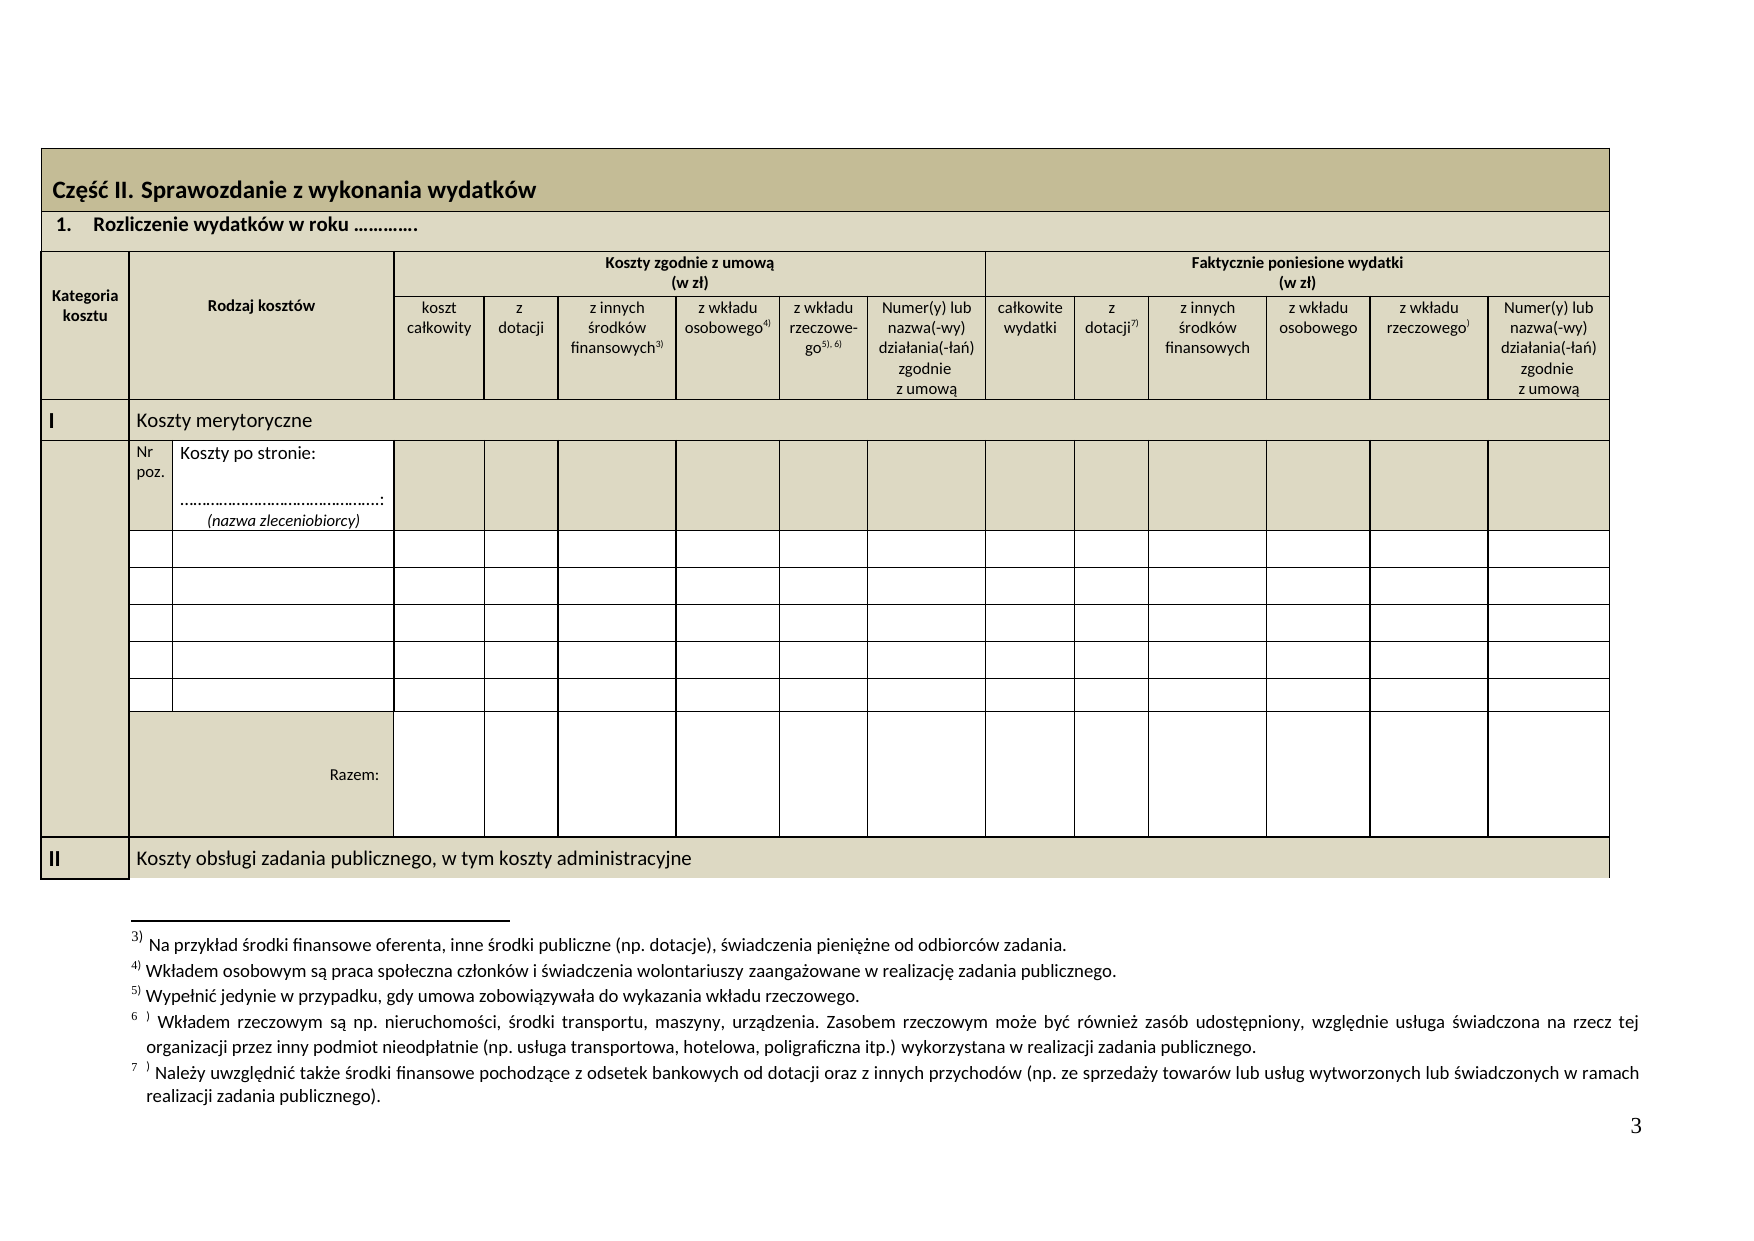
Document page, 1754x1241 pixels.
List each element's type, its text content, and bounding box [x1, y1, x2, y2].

table_cell [780, 568, 867, 604]
table_cell [394, 712, 484, 836]
table_cell [395, 605, 484, 641]
table_cell [1149, 712, 1266, 733]
table_cell I [42, 400, 128, 440]
table_cell [780, 441, 867, 530]
table_cell [1489, 605, 1609, 641]
table_cell [173, 679, 393, 711]
table_cell [1075, 531, 1148, 567]
table_cell [1489, 441, 1609, 530]
table_cell [1267, 531, 1369, 567]
table_cell Kategoria kosztu [42, 252, 128, 399]
table_cell z dotacji) [1075, 297, 1148, 399]
table_cell [1267, 568, 1369, 604]
table_cell [677, 605, 779, 641]
table_cell Numer(y) lub nazwa(-wy) działania(-łań) zgodnie z umową [1489, 297, 1609, 399]
table_cell [1371, 531, 1487, 567]
table_cell [986, 568, 1074, 604]
table_cell [485, 642, 557, 677]
table_cell [173, 642, 393, 677]
table_cell [868, 679, 985, 711]
table_cell Rozliczenie wydatków w roku …………. [42, 212, 1609, 251]
table_cell [559, 733, 675, 836]
table_cell [1371, 712, 1487, 733]
table_cell [173, 568, 393, 604]
table_cell [485, 712, 557, 733]
table_cell [780, 733, 867, 836]
table_cell [1075, 679, 1148, 711]
table_cell [1371, 733, 1487, 836]
table_cell [986, 531, 1074, 567]
table_cell [780, 712, 867, 733]
table_cell [559, 531, 675, 567]
table_cell [1267, 712, 1369, 733]
table_cell [780, 679, 867, 711]
table_cell [986, 712, 1074, 733]
table_cell z wkładu osobowego) [677, 297, 779, 399]
table_cell z wkładu osobowego [1267, 297, 1369, 399]
table_cell [559, 679, 675, 711]
table_cell [130, 568, 172, 604]
table_cell [677, 712, 779, 733]
table_cell [173, 605, 393, 641]
table_cell [1489, 733, 1609, 836]
table_cell [1371, 679, 1487, 711]
table_cell [677, 531, 779, 567]
table_cell [1489, 712, 1609, 733]
table_cell [780, 531, 867, 567]
table_cell [868, 605, 985, 641]
table_cell [485, 568, 557, 604]
table_cell [485, 679, 557, 711]
table_cell [1149, 531, 1266, 567]
table_cell Koszty zgodnie z umową (w zł) [395, 252, 985, 296]
table_cell [1075, 642, 1148, 677]
table_cell całkowite wydatki [986, 297, 1074, 399]
table_cell [1149, 642, 1266, 677]
table_cell [780, 642, 867, 677]
table_cell koszt całkowity [395, 297, 483, 399]
table_header Część II. Sprawozdanie z wykonania wydatków [42, 149, 1609, 211]
table_cell [559, 568, 675, 604]
table_cell [1489, 642, 1609, 677]
table_cell z wkładu rzeczowe-go), ) [780, 297, 867, 399]
table_cell [1075, 441, 1148, 530]
table_cell z innych środków finansowych [1149, 297, 1266, 399]
table_cell [485, 733, 557, 836]
table_cell [780, 605, 867, 641]
table_cell [1371, 441, 1487, 530]
table_cell [1267, 733, 1369, 836]
table_cell [868, 733, 985, 836]
table_cell [1371, 568, 1487, 604]
table_cell [173, 531, 393, 567]
table_cell [395, 642, 484, 677]
table_cell [1149, 733, 1266, 836]
table_cell [677, 679, 779, 711]
table_cell [42, 441, 128, 836]
table_cell [1149, 441, 1266, 530]
table_cell [395, 441, 484, 530]
table_cell Razem: [130, 712, 393, 836]
table_cell [559, 712, 675, 733]
table_cell [986, 679, 1074, 711]
table_cell [1149, 605, 1266, 641]
table_cell [1489, 679, 1609, 711]
table_cell [868, 531, 985, 567]
table_cell [1371, 605, 1487, 641]
table_cell [986, 642, 1074, 677]
table_cell Nr poz. [130, 441, 172, 530]
table_cell [559, 642, 675, 677]
table_cell z wkładu rzeczowego) [1371, 297, 1487, 399]
table_cell [868, 568, 985, 604]
table_cell Rodzaj kosztów [130, 252, 393, 399]
table_cell [395, 531, 484, 567]
table_cell z innych środków finansowych) [559, 297, 675, 399]
table_cell [485, 605, 557, 641]
table_cell [1075, 605, 1148, 641]
table_cell [395, 679, 484, 711]
table_cell [677, 642, 779, 677]
table_cell [130, 642, 172, 677]
table_cell [677, 441, 779, 530]
table_cell [1267, 642, 1369, 677]
table_cell [1267, 605, 1369, 641]
table_cell [1371, 642, 1487, 677]
table_cell [1075, 568, 1148, 604]
table_cell [485, 441, 557, 530]
table_cell Koszty merytoryczne [130, 400, 1609, 440]
table_cell [868, 642, 985, 677]
table_cell [1149, 679, 1266, 711]
table_cell [130, 531, 172, 567]
table_cell [485, 531, 557, 567]
table_cell z dotacji [485, 297, 557, 399]
table_cell [1149, 568, 1266, 604]
table_cell [986, 605, 1074, 641]
table_cell [1075, 733, 1148, 836]
table_cell [559, 605, 675, 641]
table_cell [130, 679, 172, 711]
table_cell [677, 733, 779, 836]
table_cell Faktycznie poniesione wydatki (w zł) [986, 252, 1609, 296]
table_cell Koszty obsługi zadania publicznego, w tym koszty administracyjne [130, 838, 1609, 878]
table_cell [130, 605, 172, 641]
table_cell [677, 568, 779, 604]
table_cell [1489, 568, 1609, 604]
table_cell [1075, 712, 1148, 733]
table_cell [868, 712, 985, 733]
table_cell Numer(y) lub nazwa(-wy) działania(-łań) zgodnie z umową [868, 297, 985, 399]
table_cell [986, 441, 1074, 530]
table_cell [986, 733, 1074, 836]
table_cell II [42, 838, 128, 878]
table_cell [1489, 531, 1609, 567]
table_cell [395, 568, 484, 604]
table_cell Koszty po stronie: ……………………………………….: (nazwa zleceniobiorcy) [173, 441, 393, 530]
table_cell [868, 441, 985, 530]
table_cell [1267, 679, 1369, 711]
table_cell [559, 441, 675, 530]
table_cell [1267, 441, 1369, 530]
